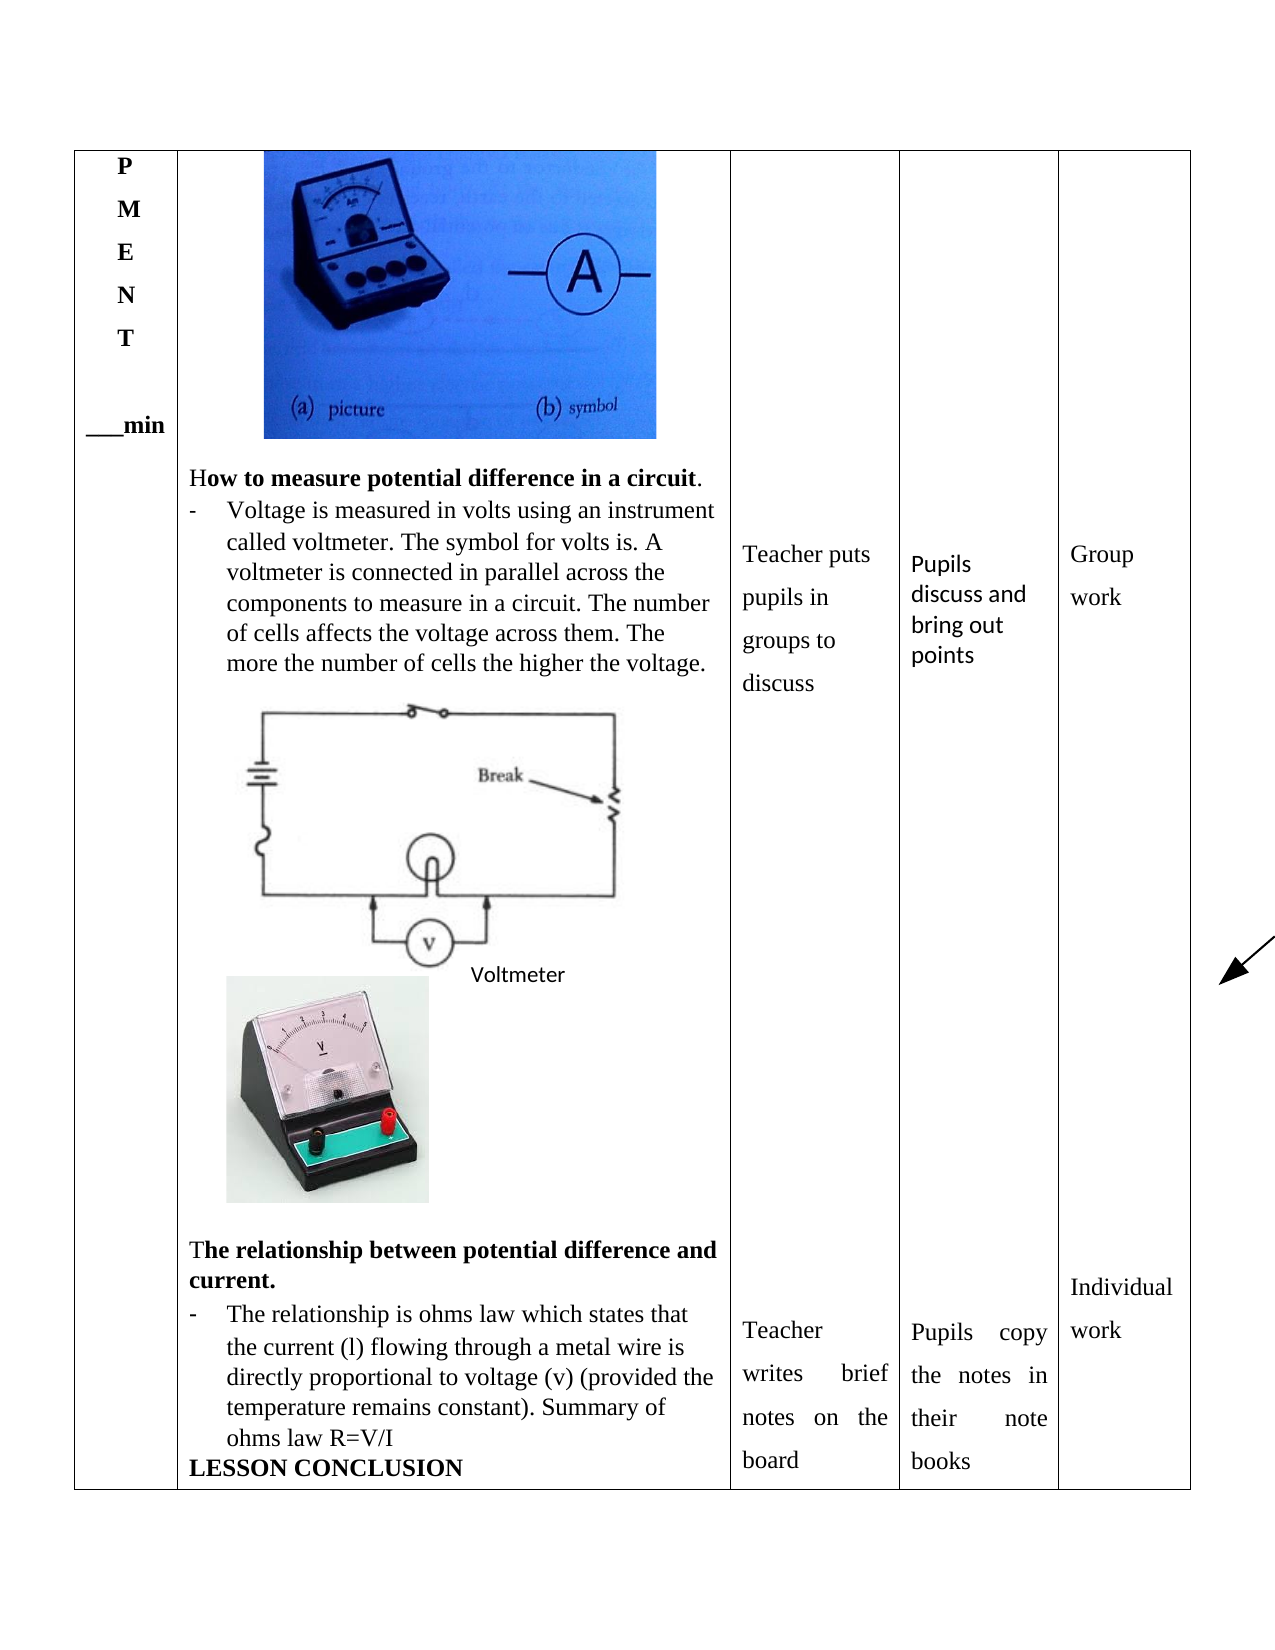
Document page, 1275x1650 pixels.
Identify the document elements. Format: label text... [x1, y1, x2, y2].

table_cell Group work Individual work [1059, 151, 1190, 1489]
table_cell P M E N T ___min [75, 151, 177, 1489]
table_cell Teacher puts pupils in groups to discuss Teacher writes brief notes on the board [731, 151, 899, 1489]
table_cell Pupils discuss and bring out points Pupils copy the notes in their note books [900, 151, 1058, 1489]
table_cell How to measure potential difference in a circuit. Voltage is measured in volts using an instrument called voltmeter. The symbol for volts is. A voltmeter is connected in parallel across the components to measure in a circuit. The number of cells affects the voltage across them. The more the number of cells the higher the voltage. The relationship between potential difference and current. The relationship is ohms law which states that the current (l) flowing through a metal wire is directly proportional to voltage (v) (provided the temperature remains constant). Summary of ohms law R=V/I LESSON CONCLUSION [178, 151, 730, 1489]
